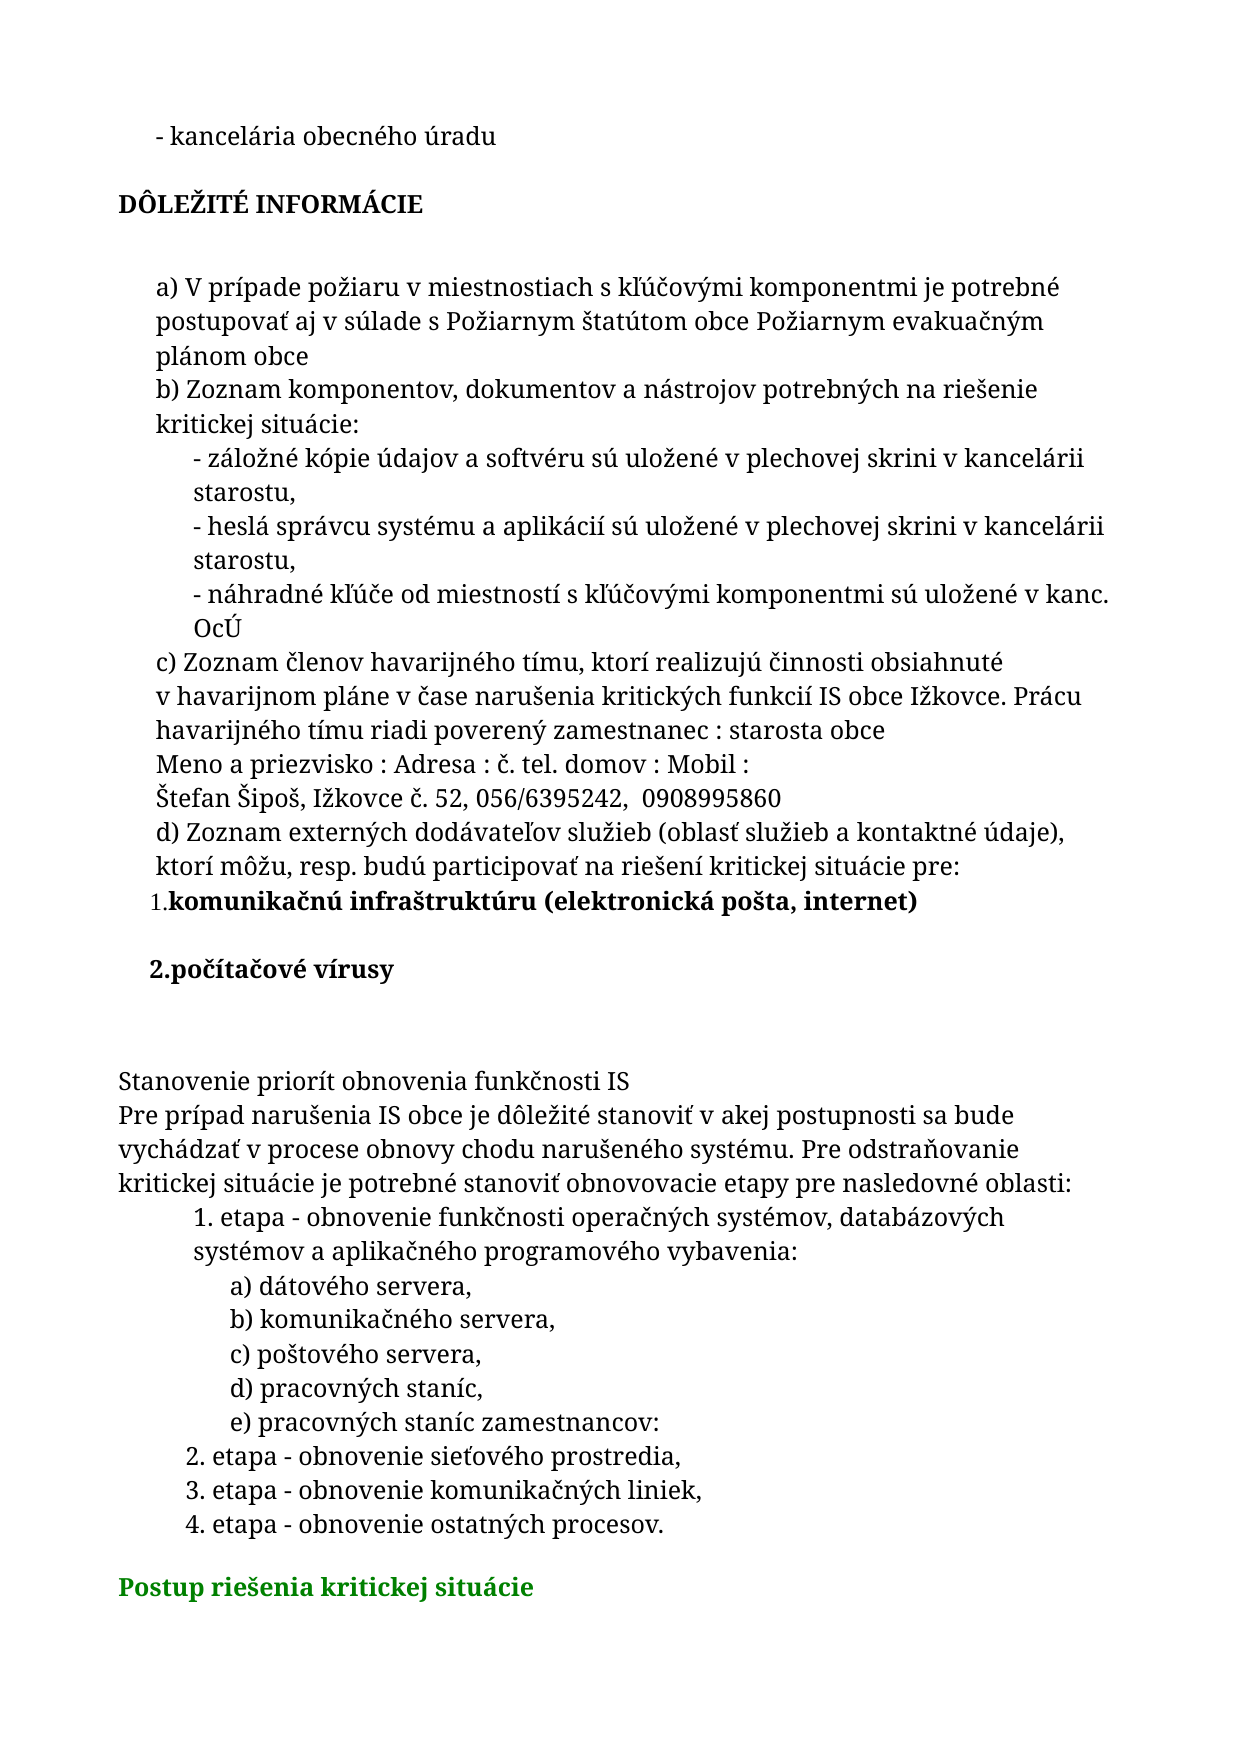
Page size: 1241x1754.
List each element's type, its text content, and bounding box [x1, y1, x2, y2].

text - záložné kópie údajov a softvéru sú uložené v plechovej skrini v kancelárii starostu, [193, 440, 1122, 508]
text - kancelária obecného úradu [156, 118, 1122, 152]
text Pre prípad narušenia IS obce je dôležité stanoviť v akej postupnosti sa bude vychádzať v procese obnovy chodu narušeného systému. Pre odstraňovanie kritickej situácie je potrebné stanoviť obnovovacie etapy pre nasledovné oblasti: [118, 1098, 1122, 1200]
text a) V prípade požiaru v miestnostiach s kľúčovými komponentmi je potrebné postupovať aj v súlade s Požiarnym štatútom obce Požiarnym evakuačným plánom obce [156, 270, 1122, 372]
text c) Zoznam členov havarijného tímu, ktorí realizujú činnosti obsiahnuté v havarijnom pláne v čase narušenia kritických funkcií IS obce Ižkovce. Prácu havarijného tímu riadi poverený zamestnanec : starosta obce [156, 645, 1122, 747]
text b) Zoznam komponentov, dokumentov a nástrojov potrebných na riešenie kritickej situácie: [156, 372, 1122, 440]
text Štefan Šipoš, Ižkovce č. 52, 056/6395242, 0908995860 [156, 781, 1122, 815]
text e) pracovných staníc zamestnancov: [229, 1404, 1122, 1438]
text 4. etapa - obnovenie ostatných procesov. [185, 1507, 1122, 1541]
text a) dátového servera, [229, 1268, 1122, 1302]
text 2. etapa - obnovenie sieťového prostredia, [185, 1438, 1122, 1472]
text Meno a priezvisko : Adresa : č. tel. domov : Mobil : [156, 747, 1122, 781]
list 2.počítačové vírusy [118, 951, 1122, 985]
subtitle DÔLEŽITÉ INFORMÁCIE [118, 186, 1122, 220]
text - náhradné kľúče od miestností s kľúčovými komponentmi sú uložené v kanc. OcÚ [193, 577, 1122, 645]
list komunikačnú infraštruktúru (elektronická pošta, internet) [118, 883, 1122, 917]
text Stanovenie priorít obnovenia funkčnosti IS [118, 1064, 1122, 1098]
text - heslá správcu systému a aplikácií sú uložené v plechovej skrini v kancelárii starostu, [193, 508, 1122, 577]
text 1. etapa - obnovenie funkčnosti operačných systémov, databázových systémov a aplikačného programového vybavenia: [193, 1200, 1122, 1268]
text d) pracovných staníc, [229, 1370, 1122, 1404]
text b) komunikačného servera, [229, 1302, 1122, 1336]
text 3. etapa - obnovenie komunikačných liniek, [185, 1472, 1122, 1507]
text c) poštového servera, [229, 1336, 1122, 1370]
text d) Zoznam externých dodávateľov služieb (oblasť služieb a kontaktné údaje), ktorí môžu, resp. budú participovať na riešení kritickej situácie pre: [156, 815, 1122, 883]
text Postup riešenia kritickej situácie [118, 1569, 1122, 1603]
